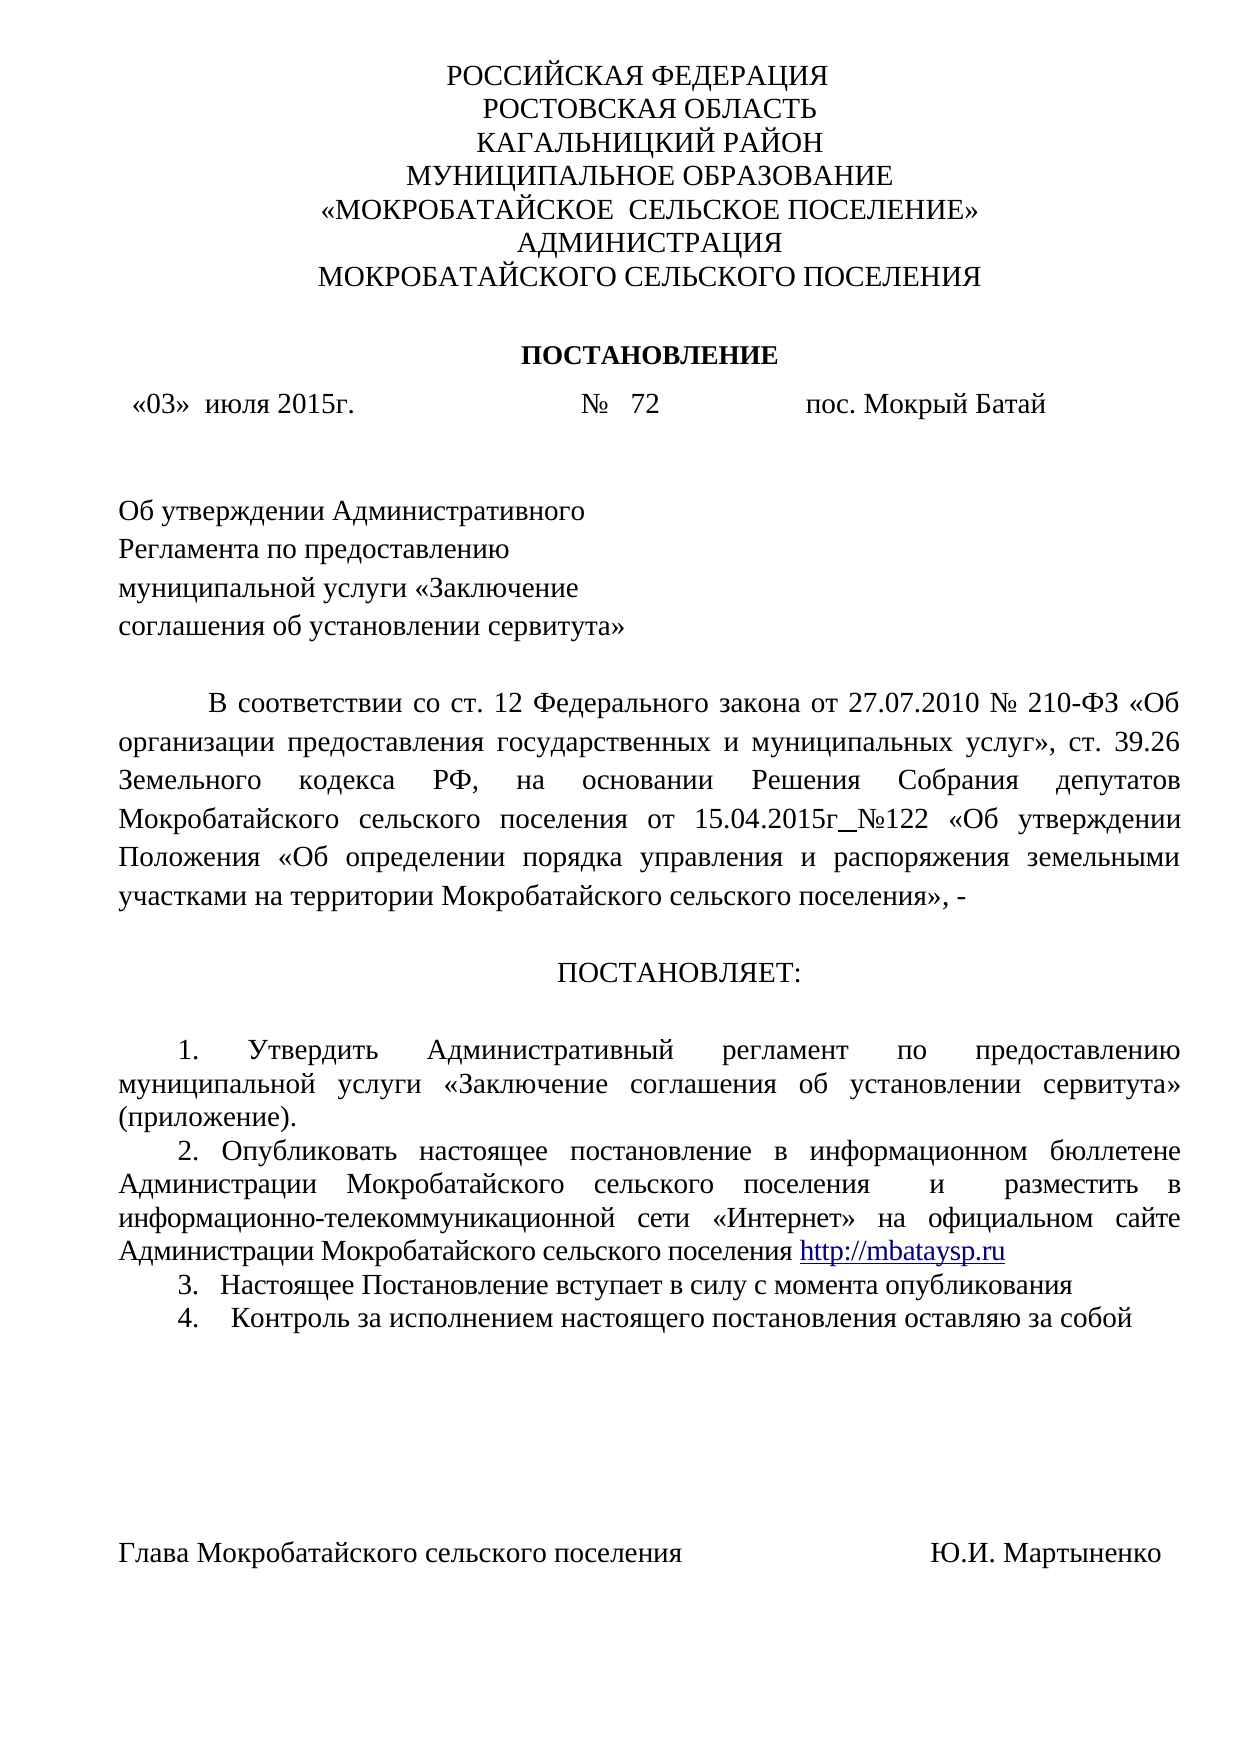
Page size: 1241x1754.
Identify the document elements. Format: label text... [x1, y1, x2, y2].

text соглашения об установлении сервитута» [118, 608, 1181, 642]
text КАГАЛЬНИЦКИЙ РАЙОН [118, 125, 1181, 158]
text ПОСТАНОВЛЯЕТ: [118, 955, 1181, 989]
text МУНИЦИПАЛЬНОЕ ОБРАЗОВАНИЕ [118, 158, 1181, 192]
text РОСТОВСКАЯ ОБЛАСТЬ [118, 91, 1181, 125]
text «МОКРОБАТАЙСКОЕ СЕЛЬСКОЕ ПОСЕЛЕНИЕ» [118, 192, 1181, 225]
text 2. Опубликовать настоящее постановление в информационном бюллетене Администрации Мокробатайского сельского поселения и разместить в информационно-телекоммуникационной сети «Интернет» на официальном сайте Администрации Мокробатайского сельского поселения http://mbataysp.ru [118, 1133, 1181, 1267]
list Контроль за исполнением настоящего постановления оставляю за собой [118, 1301, 1181, 1334]
text 3. Настоящее Постановление вступает в силу c момента опубликования [118, 1267, 1181, 1301]
text АДМИНИСТРАЦИЯ [118, 225, 1181, 259]
text Регламента по предоставлению [118, 531, 1181, 565]
text ПОСТАНОВЛЕНИЕ [118, 339, 1181, 370]
text Об утверждении Административного [118, 493, 1181, 526]
subtitle РОССИЙСКАЯ ФЕДЕРАЦИЯ [118, 58, 1181, 91]
text Глава Мокробатайского сельского поселения Ю.И. Мартыненко [118, 1535, 1181, 1569]
text «03» июля 2015г. № 72 пос. Мокрый Батай [118, 386, 1181, 419]
text 1. Утвердить Административный регламент по предоставлению муниципальной услуги «Заключение соглашения об установлении сервитута» (приложение). [118, 1032, 1181, 1133]
text В соответствии со ст. 12 Федерального закона от 27.07.2010 № 210-ФЗ «Об организации предоставления государственных и муниципальных услуг», ст. 39.26 Земельного кодекса РФ, на основании Решения Собрания депутатов Мокробатайского сельского поселения от 15.04.2015г №122 «Об утверждении Положения «Об определении порядка управления и распоряжения земельными участками на территории Мокробатайского сельского поселения», - [118, 685, 1181, 912]
text муниципальной услуги «Заключение [118, 570, 1181, 603]
text МОКРОБАТАЙСКОГО СЕЛЬСКОГО ПОСЕЛЕНИЯ [118, 259, 1181, 292]
